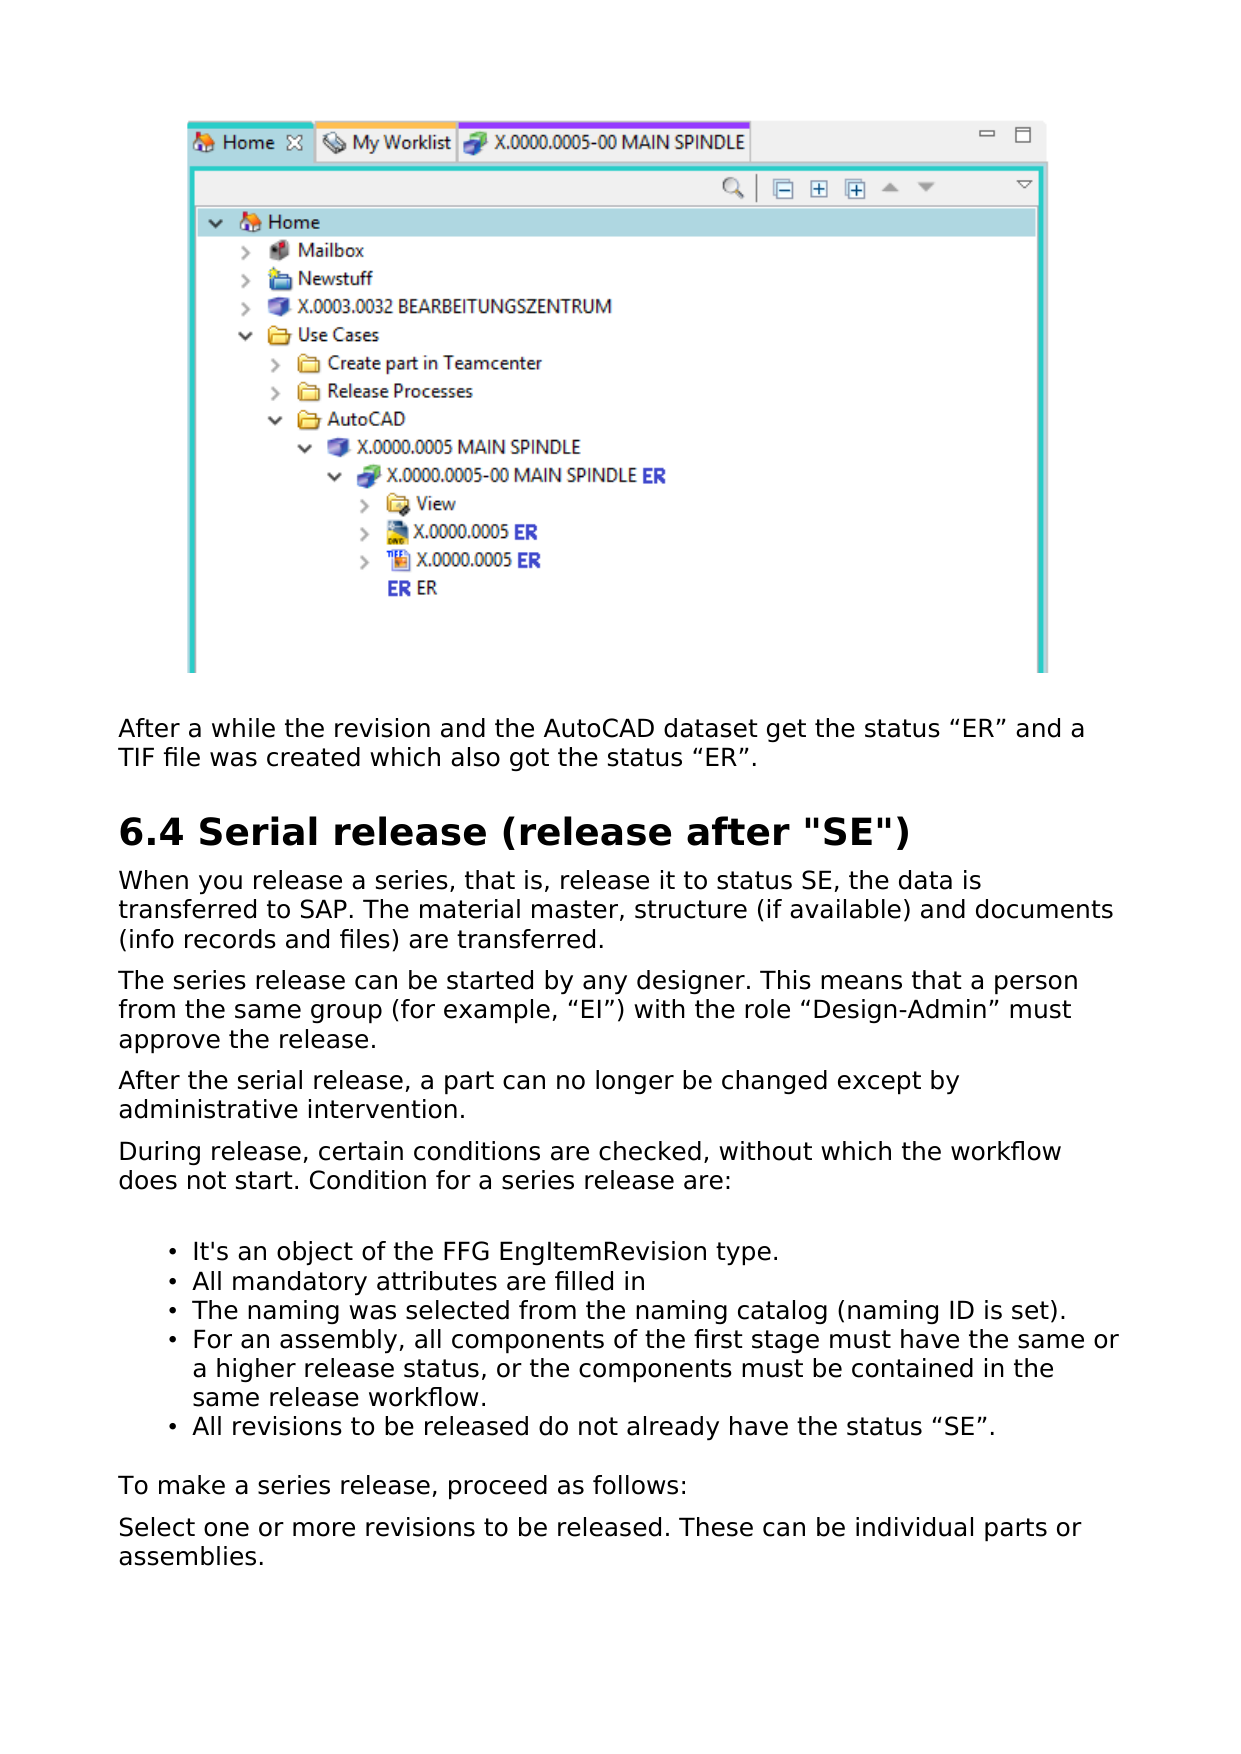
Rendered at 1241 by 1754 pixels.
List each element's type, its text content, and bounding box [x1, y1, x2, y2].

picture [187, 118, 1053, 673]
subtitle 6.4 Serial release (release after "SE") [118, 810, 1122, 854]
text Select one or more revisions to be released. These can be individual parts or assemblies. [118, 1513, 1122, 1571]
text During release, certain conditions are checked, without which the workflow does not start. Condition for a series release are: [118, 1137, 1122, 1196]
text After the serial release, a part can no longer be changed except by administrative intervention. [118, 1066, 1122, 1125]
list The naming was selected from the naming catalog (naming ID is set). [177, 1296, 1122, 1325]
text When you release a series, that is, release it to status SE, the data is transferred to SAP. The material master, structure (if available) and documents (info records and files) are transferred. [118, 866, 1122, 954]
list All mandatory attributes are filled in [177, 1267, 1122, 1296]
list All revisions to be released do not already have the status “SE”. [177, 1413, 1122, 1442]
text The series release can be started by any designer. This means that a person from the same group (for example, “EI”) with the role “Design-Admin” must approve the release. [118, 966, 1122, 1054]
list For an assembly, all components of the first stage must have the same or a higher release status, or the components must be contained in the same release workflow. [177, 1325, 1122, 1413]
text After a while the revision and the AutoCAD dataset get the status “ER” and a TIF file was created which also got the status “ER”. [118, 714, 1122, 773]
list It's an object of the FFG EngItemRevision type. [177, 1238, 1122, 1267]
text To make a series release, proceed as follows: [118, 1471, 1122, 1500]
